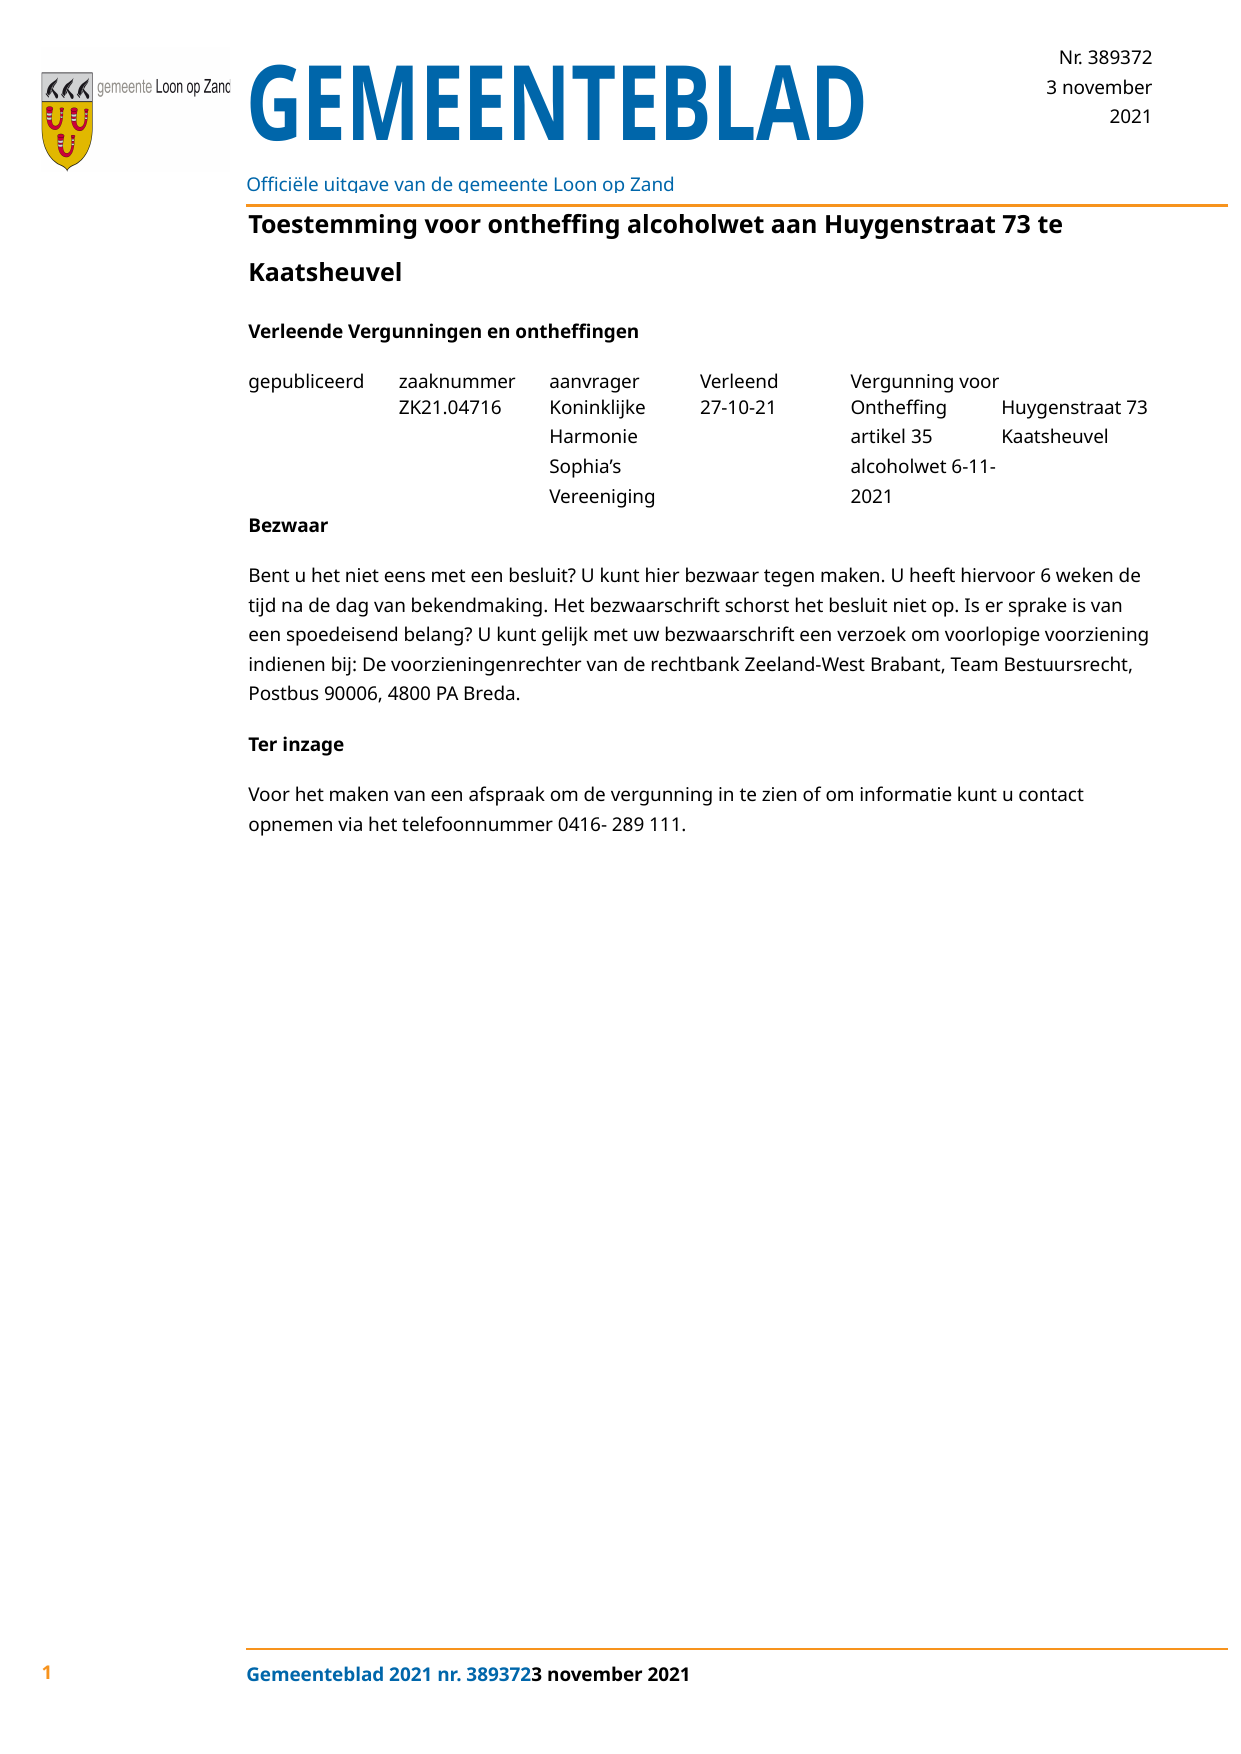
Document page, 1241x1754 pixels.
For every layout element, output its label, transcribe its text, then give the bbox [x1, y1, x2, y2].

table_cell Huygenstraat 73 Kaatsheuvel [1001, 394, 1152, 509]
text Toestemming voor ontheffing alcoholwet aan Huygenstraat 73 te Kaatsheuvel [248, 207, 1152, 288]
text Ter inzage [248, 731, 1152, 757]
text Verleende Vergunningen en ontheffingen [248, 318, 1152, 344]
table_header aanvrager [549, 369, 700, 394]
table_cell Koninklijke Harmonie Sophia’s Vereeniging [549, 394, 700, 509]
text Bezwaar [248, 512, 1152, 538]
picture [41, 47, 231, 172]
table_header gepubliceerd [248, 369, 398, 394]
table_cell Ontheffing artikel 35 alcoholwet 6-11-2021 [850, 394, 1001, 509]
table_cell ZK21.04716 [399, 394, 549, 509]
text Bent u het niet eens met een besluit? U kunt hier bezwaar tegen maken. U heeft hiervoor 6 weken de tijd na de dag van bekendmaking. Het bezwaarschrift schorst het besluit niet op. Is er sprake is van een spoedeisend belang? U kunt gelijk met uw bezwaarschrift een verzoek om voorlopige voorziening indienen bij: De voorzieningenrechter van de rechtbank Zeeland-West Brabant, Team Bestuursrecht, Postbus 90006, 4800 PA Breda. [248, 562, 1152, 706]
text Voor het maken van een afspraak om de vergunning in te zien of om informatie kunt u contact opnemen via het telefoonnummer 0416- 289 111. [248, 781, 1152, 837]
table_header Verleend [700, 369, 850, 394]
table_header [1001, 369, 1152, 394]
table_cell 27-10-21 [700, 394, 850, 509]
table_cell [248, 394, 398, 509]
table_header zaaknummer [399, 369, 549, 394]
table_header Vergunning voor [850, 369, 1001, 394]
